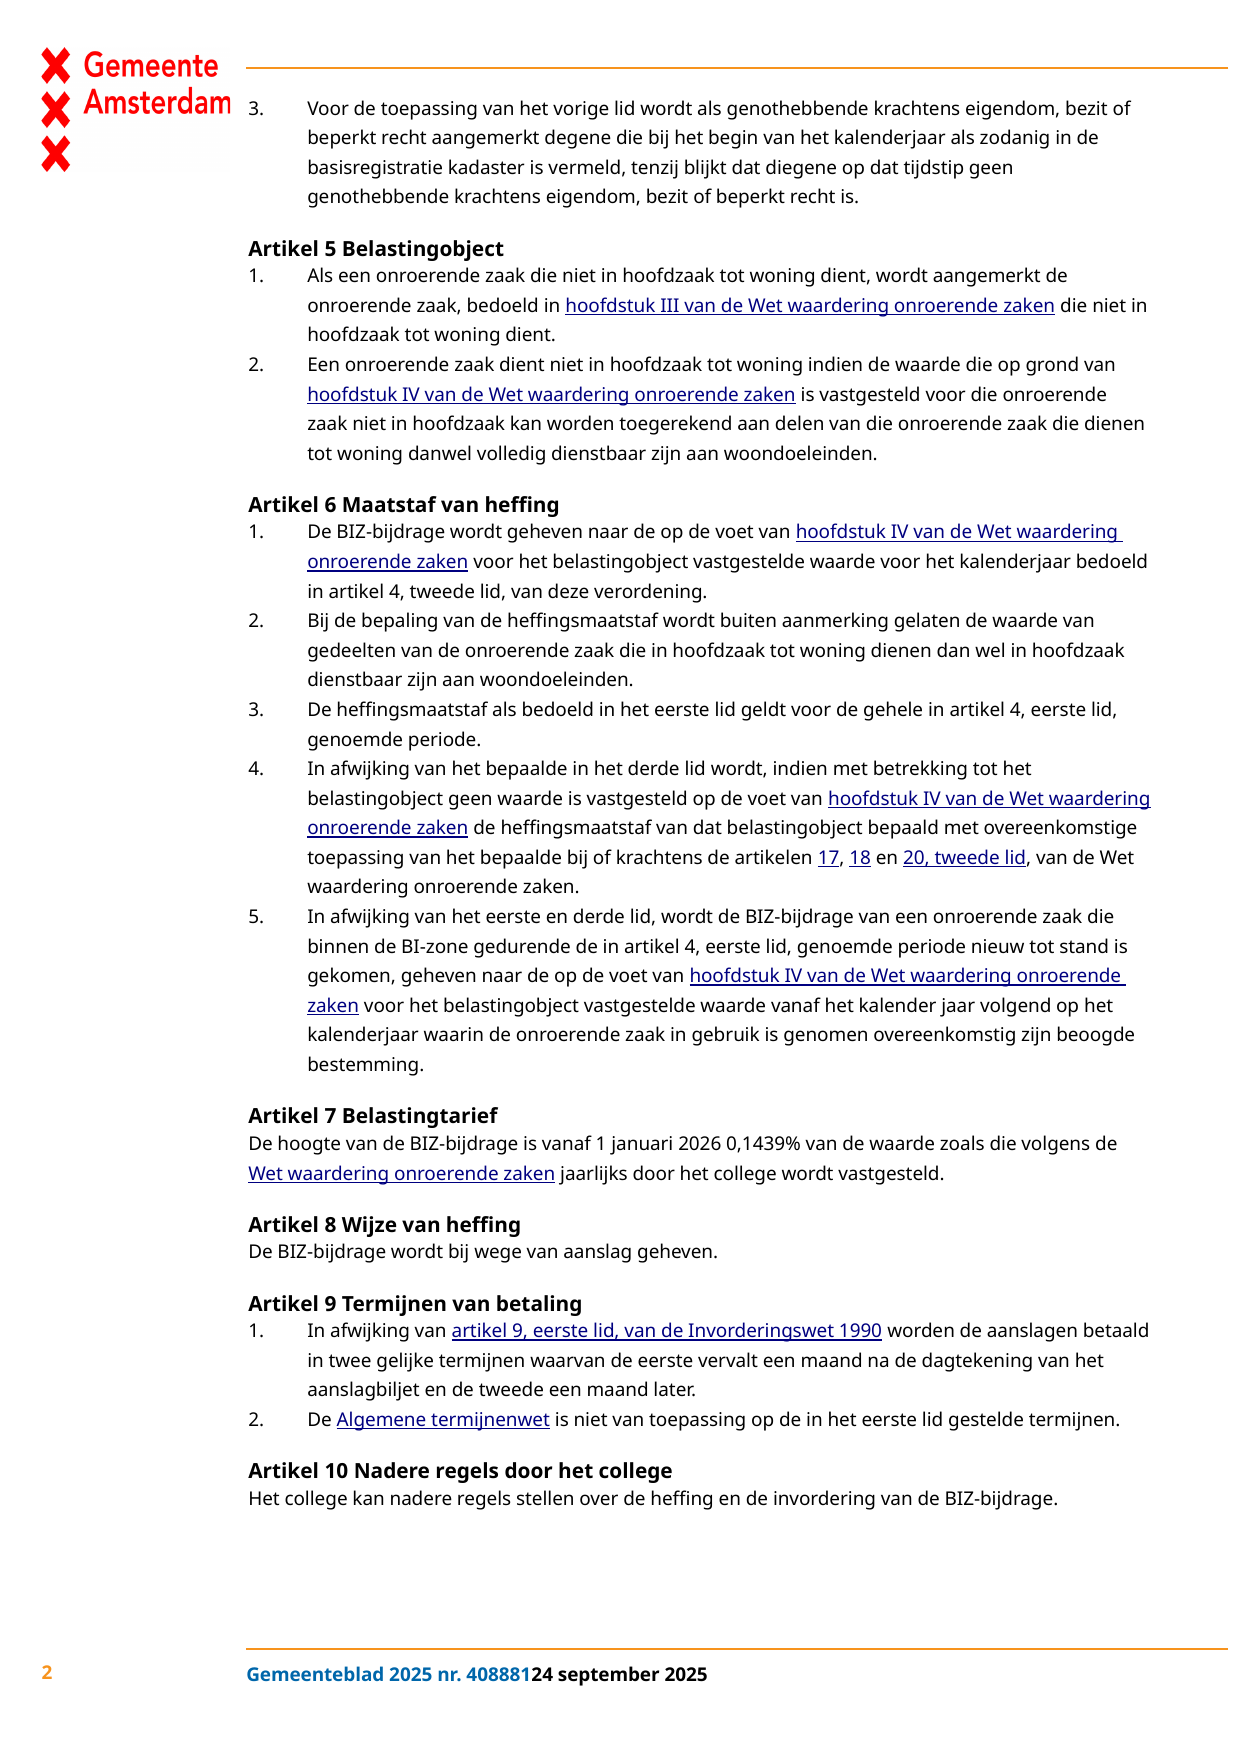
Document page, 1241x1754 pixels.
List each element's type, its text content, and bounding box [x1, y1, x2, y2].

list De BIZ-bijdrage wordt geheven naar de op de voet van hoofdstuk IV van de Wet waardering onroerende zaken voor het belastingobject vastgestelde waarde voor het kalenderjaar bedoeld in artikel 4, tweede lid, van deze verordening. [248, 519, 1152, 604]
text Artikel 5 Belastingobject [248, 234, 1152, 262]
picture [41, 47, 231, 172]
text Artikel 6 Maatstaf van heffing [248, 490, 1152, 519]
text Artikel 10 Nadere regels door het college [248, 1457, 1152, 1485]
text De BIZ-bijdrage wordt bij wege van aanslag geheven. [248, 1238, 1152, 1264]
list Een onroerende zaak dient niet in hoofdzaak tot woning indien de waarde die op grond van hoofdstuk IV van de Wet waardering onroerende zaken is vastgesteld voor die onroerende zaak niet in hoofdzaak kan worden toegerekend aan delen van die onroerende zaak die dienen tot woning danwel volledig dienstbaar zijn aan woondoeleinden. [248, 351, 1152, 466]
text Artikel 9 Termijnen van betaling [248, 1289, 1152, 1317]
list In afwijking van het eerste en derde lid, wordt de BIZ-bijdrage van een onroerende zaak die binnen de BI-zone gedurende de in artikel 4, eerste lid, genoemde periode nieuw tot stand is gekomen, geheven naar de op de voet van hoofdstuk IV van de Wet waardering onroerende zaken voor het belastingobject vastgestelde waarde vanaf het kalender jaar volgend op het kalenderjaar waarin de onroerende zaak in gebruik is genomen overeenkomstig zijn beoogde bestemming. [248, 903, 1152, 1077]
text Artikel 8 Wijze van heffing [248, 1210, 1152, 1238]
list Bij de bepaling van de heffingsmaatstaf wordt buiten aanmerking gelaten de waarde van gedeelten van de onroerende zaak die in hoofdzaak tot woning dienen dan wel in hoofdzaak dienstbaar zijn aan woondoeleinden. [248, 607, 1152, 692]
list In afwijking van het bepaalde in het derde lid wordt, indien met betrekking tot het belastingobject geen waarde is vastgesteld op de voet van hoofdstuk IV van de Wet waardering onroerende zaken de heffingsmaatstaf van dat belastingobject bepaald met overeenkomstige toepassing van het bepaalde bij of krachtens de artikelen 17, 18 en 20, tweede lid, van de Wet waardering onroerende zaken. [248, 755, 1152, 899]
list De Algemene termijnenwet is niet van toepassing op de in het eerste lid gestelde termijnen. [248, 1406, 1152, 1432]
list Als een onroerende zaak die niet in hoofdzaak tot woning dient, wordt aangemerkt de onroerende zaak, bedoeld in hoofdstuk III van de Wet waardering onroerende zaken die niet in hoofdzaak tot woning dient. [248, 262, 1152, 347]
text De hoogte van de BIZ-bijdrage is vanaf 1 januari 2026 0,1439% van de waarde zoals die volgens de Wet waardering onroerende zaken jaarlijks door het college wordt vastgesteld. [248, 1130, 1152, 1185]
list Voor de toepassing van het vorige lid wordt als genothebbende krachtens eigendom, bezit of beperkt recht aangemerkt degene die bij het begin van het kalenderjaar als zodanig in de basisregistratie kadaster is vermeld, tenzij blijkt dat diegene op dat tijdstip geen genothebbende krachtens eigendom, bezit of beperkt recht is. [248, 95, 1152, 209]
list In afwijking van artikel 9, eerste lid, van de Invorderingswet 1990 worden de aanslagen betaald in twee gelijke termijnen waarvan de eerste vervalt een maand na de dagtekening van het aanslagbiljet en de tweede een maand later. [248, 1317, 1152, 1402]
text Artikel 7 Belastingtarief [248, 1102, 1152, 1130]
text Het college kan nadere regels stellen over de heffing en de invordering van de BIZ-bijdrage. [248, 1485, 1152, 1511]
list De heffingsmaatstaf als bedoeld in het eerste lid geldt voor de gehele in artikel 4, eerste lid, genoemde periode. [248, 696, 1152, 752]
